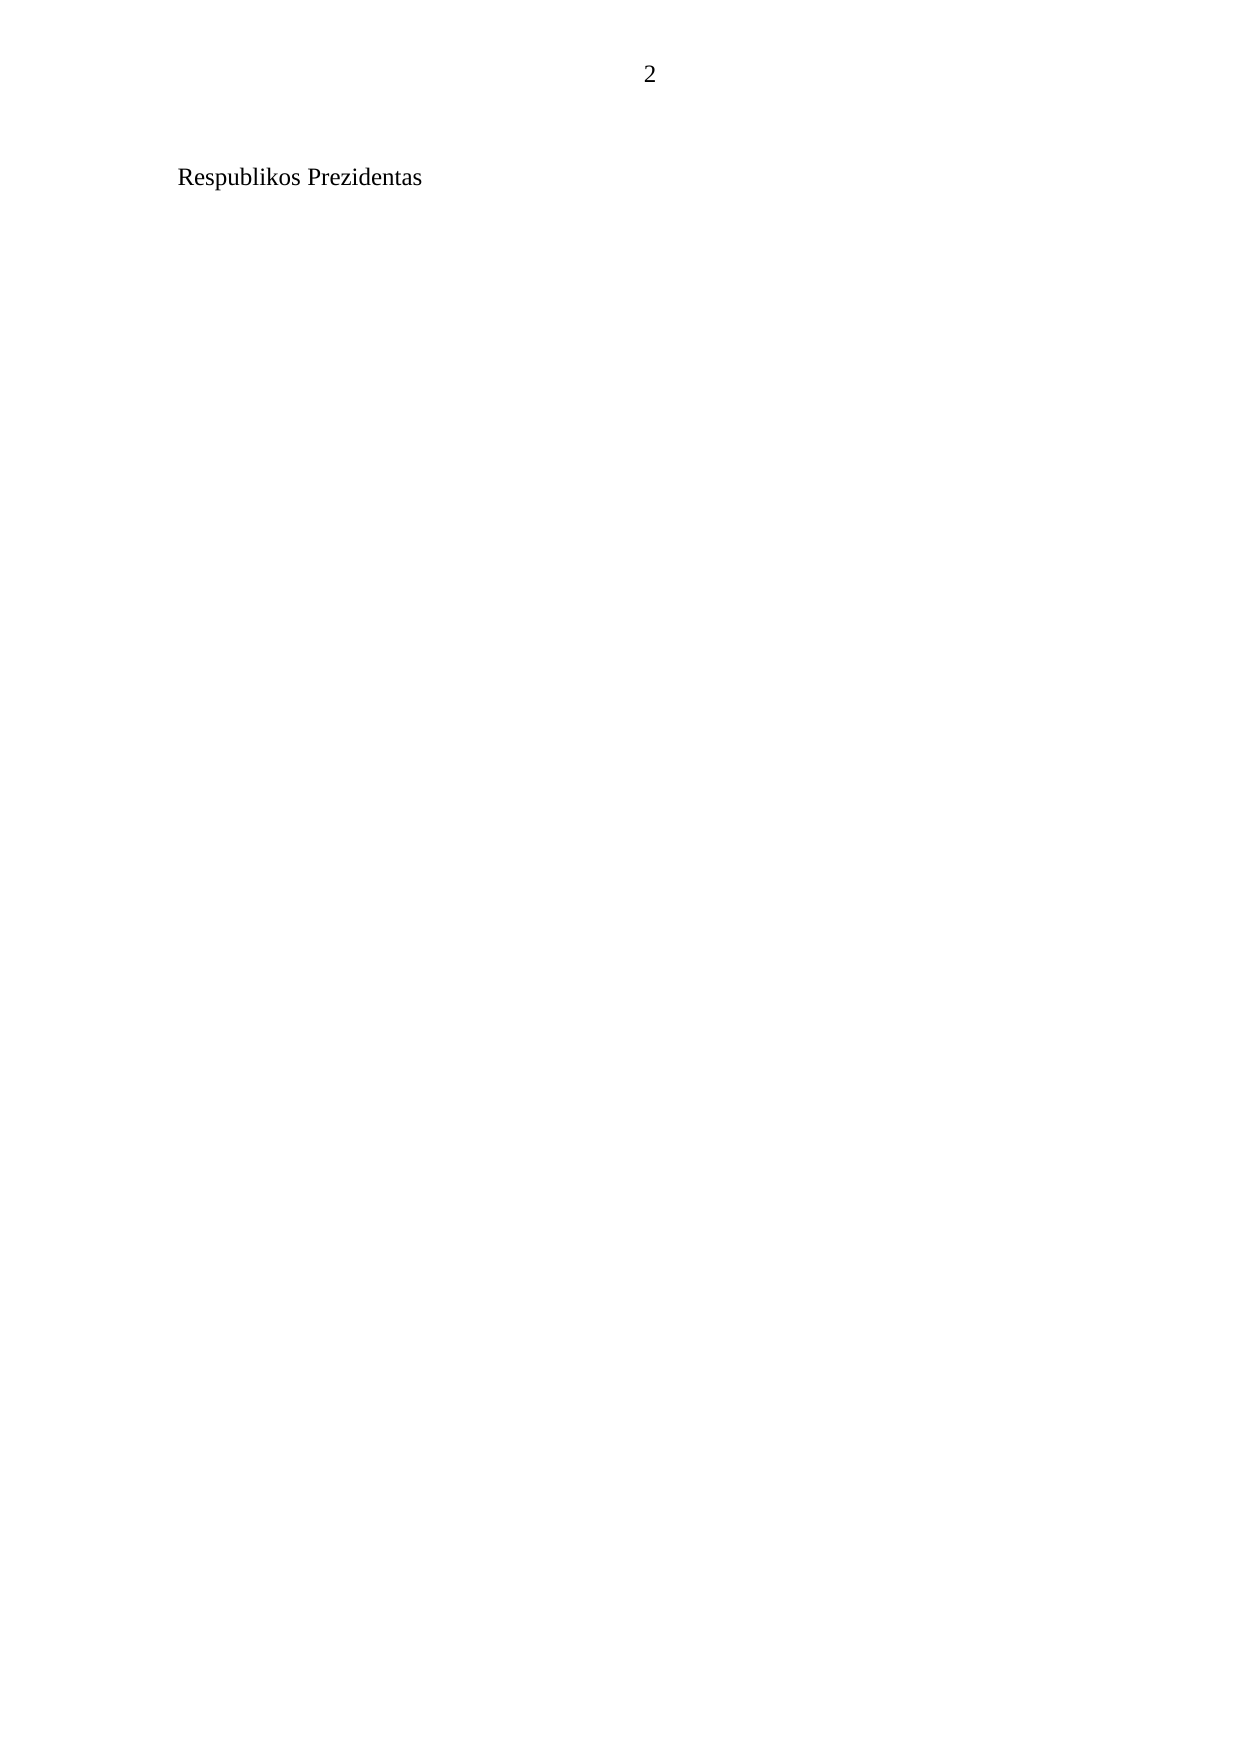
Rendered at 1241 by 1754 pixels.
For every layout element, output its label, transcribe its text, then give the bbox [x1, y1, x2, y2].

text Respublikos Prezidentas [177, 156, 1122, 193]
